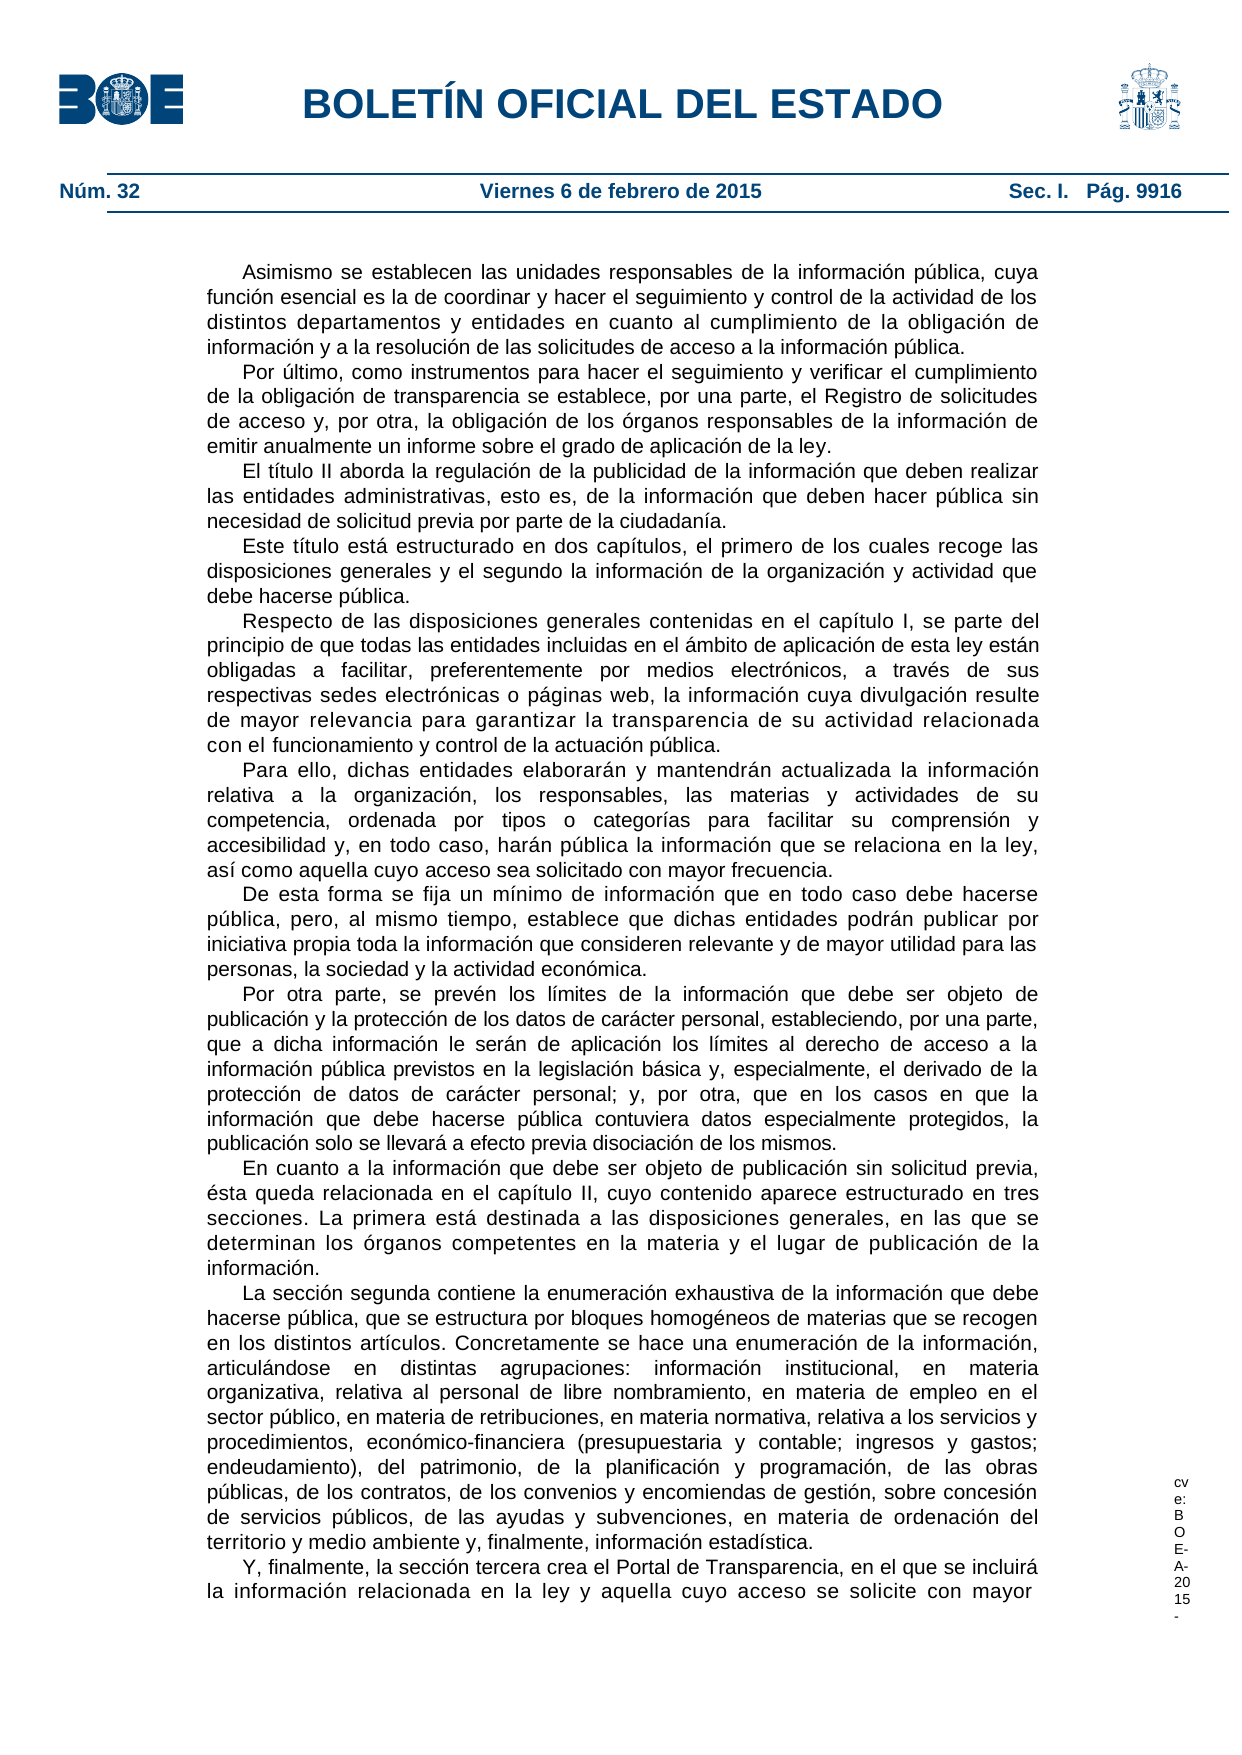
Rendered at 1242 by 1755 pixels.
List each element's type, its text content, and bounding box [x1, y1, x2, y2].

text El título II aborda la regulación de la publicidad de la información que deben realizar las entidades administrativas, esto es, de la información que deben hacer pública sin necesidad de solicitud previa por parte de la ciudadanía. [207, 459, 1038, 533]
text cve: BOE-A-2015-1114 [1174, 1473, 1191, 1626]
text Este título está estructurado en dos capítulos, el primero de los cuales recoge las disposiciones generales y el segundo la información de la organización y actividad que debe hacerse pública. [207, 534, 1038, 607]
text Para ello, dichas entidades elaborarán y mantendrán actualizada la información relativa a la organización, los responsables, las materias y actividades de su competencia, ordenada por tipos o categorías para facilitar su comprensión y accesibilidad y, en todo caso, harán pública la información que se relaciona en la ley, así como aquella cuyo acceso sea solicitado con mayor frecuencia. [207, 758, 1039, 881]
text Núm. 32 Viernes 6 de febrero de 2015 Sec. I. Pág. 9916 [59, 179, 1194, 203]
text La sección segunda contiene la enumeración exhaustiva de la información que debe hacerse pública, que se estructura por bloques homogéneos de materias que se recogen en los distintos artículos. Concretamente se hace una enumeración de la información, articulándose en distintas agrupaciones: información institucional, en materia organizativa, relativa al personal de libre nombramiento, en materia de empleo en el sector público, en materia de retribuciones, en materia normativa, relativa a los servicios y procedimientos, económico-financiera (presupuestaria y contable; ingresos y gastos; endeudamiento), del patrimonio, de la planificación y programación, de las obras públicas, de los contratos, de los convenios y encomiendas de gestión, sobre concesión de servicios públicos, de las ayudas y subvenciones, en materia de ordenación del territorio y medio ambiente y, finalmente, información estadística. [207, 1281, 1039, 1553]
text Respecto de las disposiciones generales contenidas en el capítulo I, se parte del principio de que todas las entidades incluidas en el ámbito de aplicación de esta ley están obligadas a facilitar, preferentemente por medios electrónicos, a través de sus respectivas sedes electrónicas o páginas web, la información cuya divulgación resulte de mayor relevancia para garantizar la transparencia de su actividad relacionada con el funcionamiento y control de la actuación pública. [207, 608, 1039, 757]
text Y, finalmente, la sección tercera crea el Portal de Transparencia, en el que se incluirá la información relacionada en la ley y aquella cuyo acceso se solicite con mayor [207, 1554, 1039, 1603]
text Por otra parte, se prevén los límites de la información que debe ser objeto de publicación y la protección de los datos de carácter personal, estableciendo, por una parte, que a dicha información le serán de aplicación los límites al derecho de acceso a la información pública previstos en la legislación básica y, especialmente, el derivado de la protección de datos de carácter personal; y, por otra, que en los casos en que la información que debe hacerse pública contuviera datos especialmente protegidos, la publicación solo se llevará a efecto previa disociación de los mismos. [207, 982, 1038, 1155]
text Asimismo se establecen las unidades responsables de la información pública, cuya función esencial es la de coordinar y hacer el seguimiento y control de la actividad de los distintos departamentos y entidades en cuanto al cumplimiento de la obligación de información y a la resolución de las solicitudes de acceso a la información pública. [207, 260, 1039, 358]
text En cuanto a la información que debe ser objeto de publicación sin solicitud previa, ésta queda relacionada en el capítulo II, cuyo contenido aparece estructurado en tres secciones. La primera está destinada a las disposiciones generales, en las que se determinan los órganos competentes en la materia y el lugar de publicación de la información. [207, 1156, 1039, 1280]
text De esta forma se fija un mínimo de información que en todo caso debe hacerse pública, pero, al mismo tiempo, establece que dichas entidades podrán publicar por iniciativa propia toda la información que consideren relevante y de mayor utilidad para las personas, la sociedad y la actividad económica. [207, 882, 1038, 981]
text Por último, como instrumentos para hacer el seguimiento y verificar el cumplimiento de la obligación de transparencia se establece, por una parte, el Registro de solicitudes de acceso y, por otra, la obligación de los órganos responsables de la información de emitir anualmente un informe sobre el grado de aplicación de la ley. [207, 359, 1038, 458]
